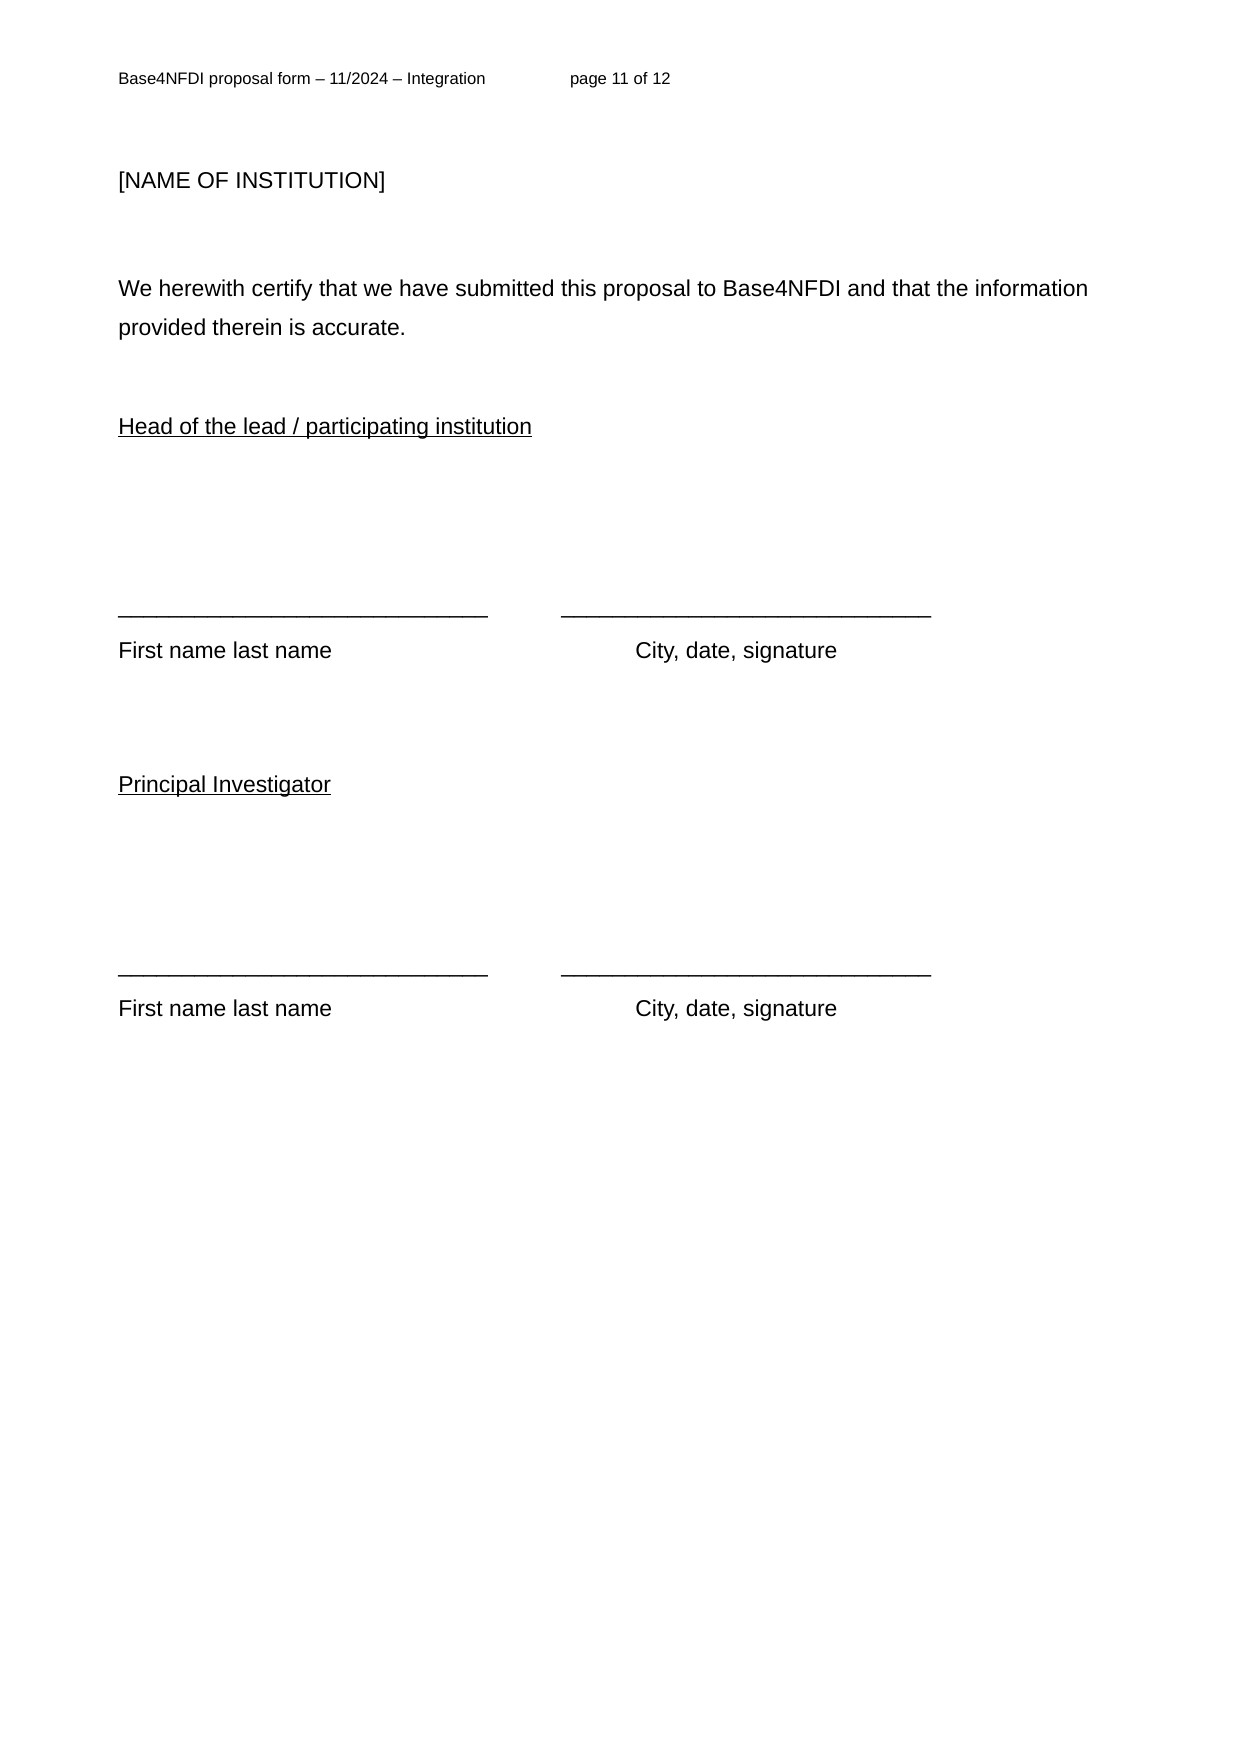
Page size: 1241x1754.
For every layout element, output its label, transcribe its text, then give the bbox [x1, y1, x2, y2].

text Head of the lead / participating institution [118, 413, 1122, 439]
text _____________________________ _____________________________ [118, 951, 1122, 977]
text _____________________________ _____________________________ [118, 592, 1122, 619]
text [NAME OF INSTITUTION] [118, 167, 1122, 193]
text First name last name City, date, signature [118, 995, 1122, 1022]
text We herewith certify that we have submitted this proposal to Base4NFDI and that the information provided therein is accurate. [118, 275, 1122, 341]
text First name last name City, date, signature [118, 637, 1122, 663]
text Principal Investigator [118, 771, 1122, 798]
